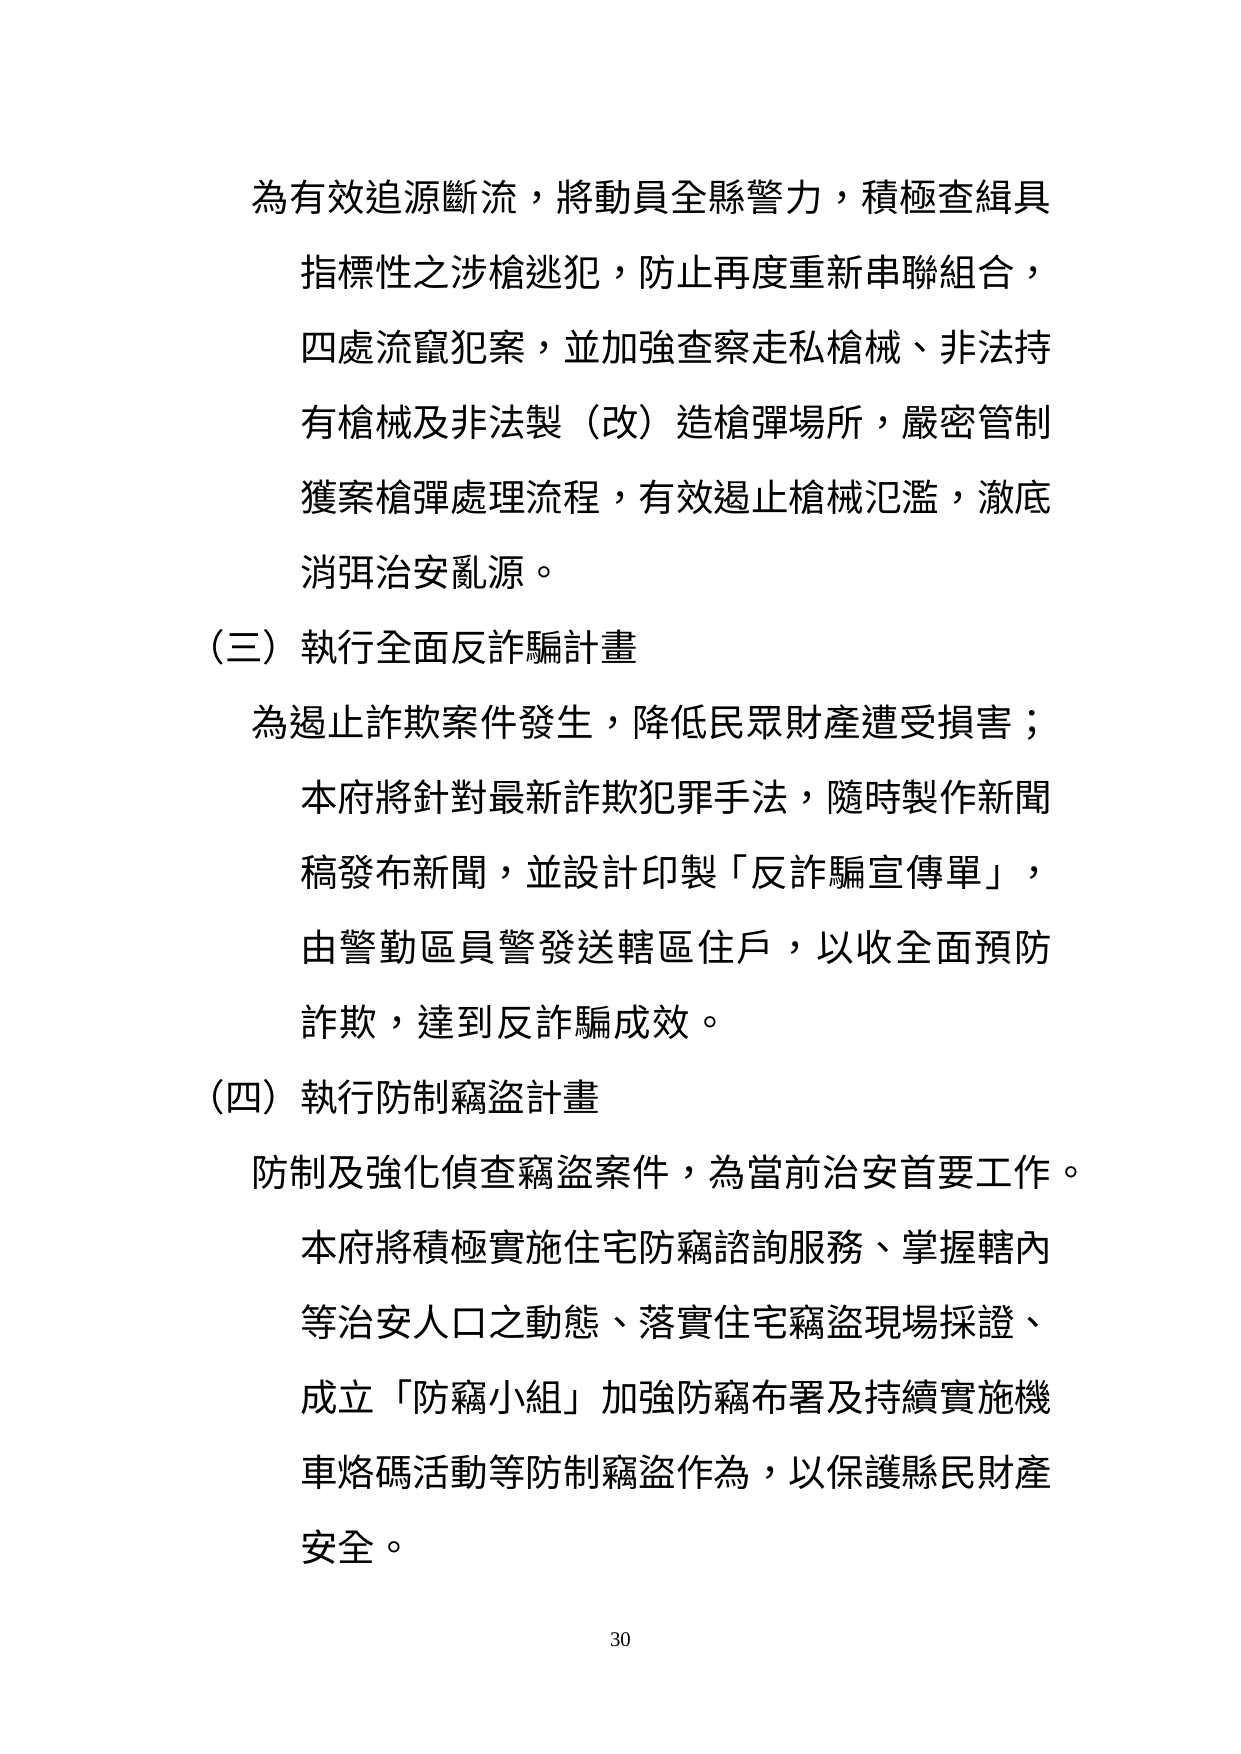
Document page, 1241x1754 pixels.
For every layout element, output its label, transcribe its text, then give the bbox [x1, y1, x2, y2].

text （三）執行全面反詐騙計畫 [187, 607, 1053, 682]
text （四）執行防制竊盜計畫 [187, 1057, 1053, 1132]
text 防制及強化偵查竊盜案件，為當前治安首要工作。本府將積極實施住宅防竊諮詢服務、掌握轄內等治安人口之動態、落實住宅竊盜現場採證、成立「防竊小組」加強防竊布署及持續實施機車烙碼活動等防制竊盜作為，以保護縣民財產安全。 [187, 1132, 1053, 1582]
text 為遏止詐欺案件發生，降低民眾財產遭受損害；本府將針對最新詐欺犯罪手法，隨時製作新聞稿發布新聞，並設計印製「反詐騙宣傳單」，由警勤區員警發送轄區住戶，以收全面預防詐欺，達到反詐騙成效。 [187, 682, 1053, 1057]
text 為有效追源斷流，將動員全縣警力，積極查緝具指標性之涉槍逃犯，防止再度重新串聯組合，四處流竄犯案，並加強查察走私槍械、非法持有槍械及非法製（改）造槍彈場所，嚴密管制獲案槍彈處理流程，有效遏止槍械氾濫，澈底消弭治安亂源。 [187, 157, 1053, 607]
